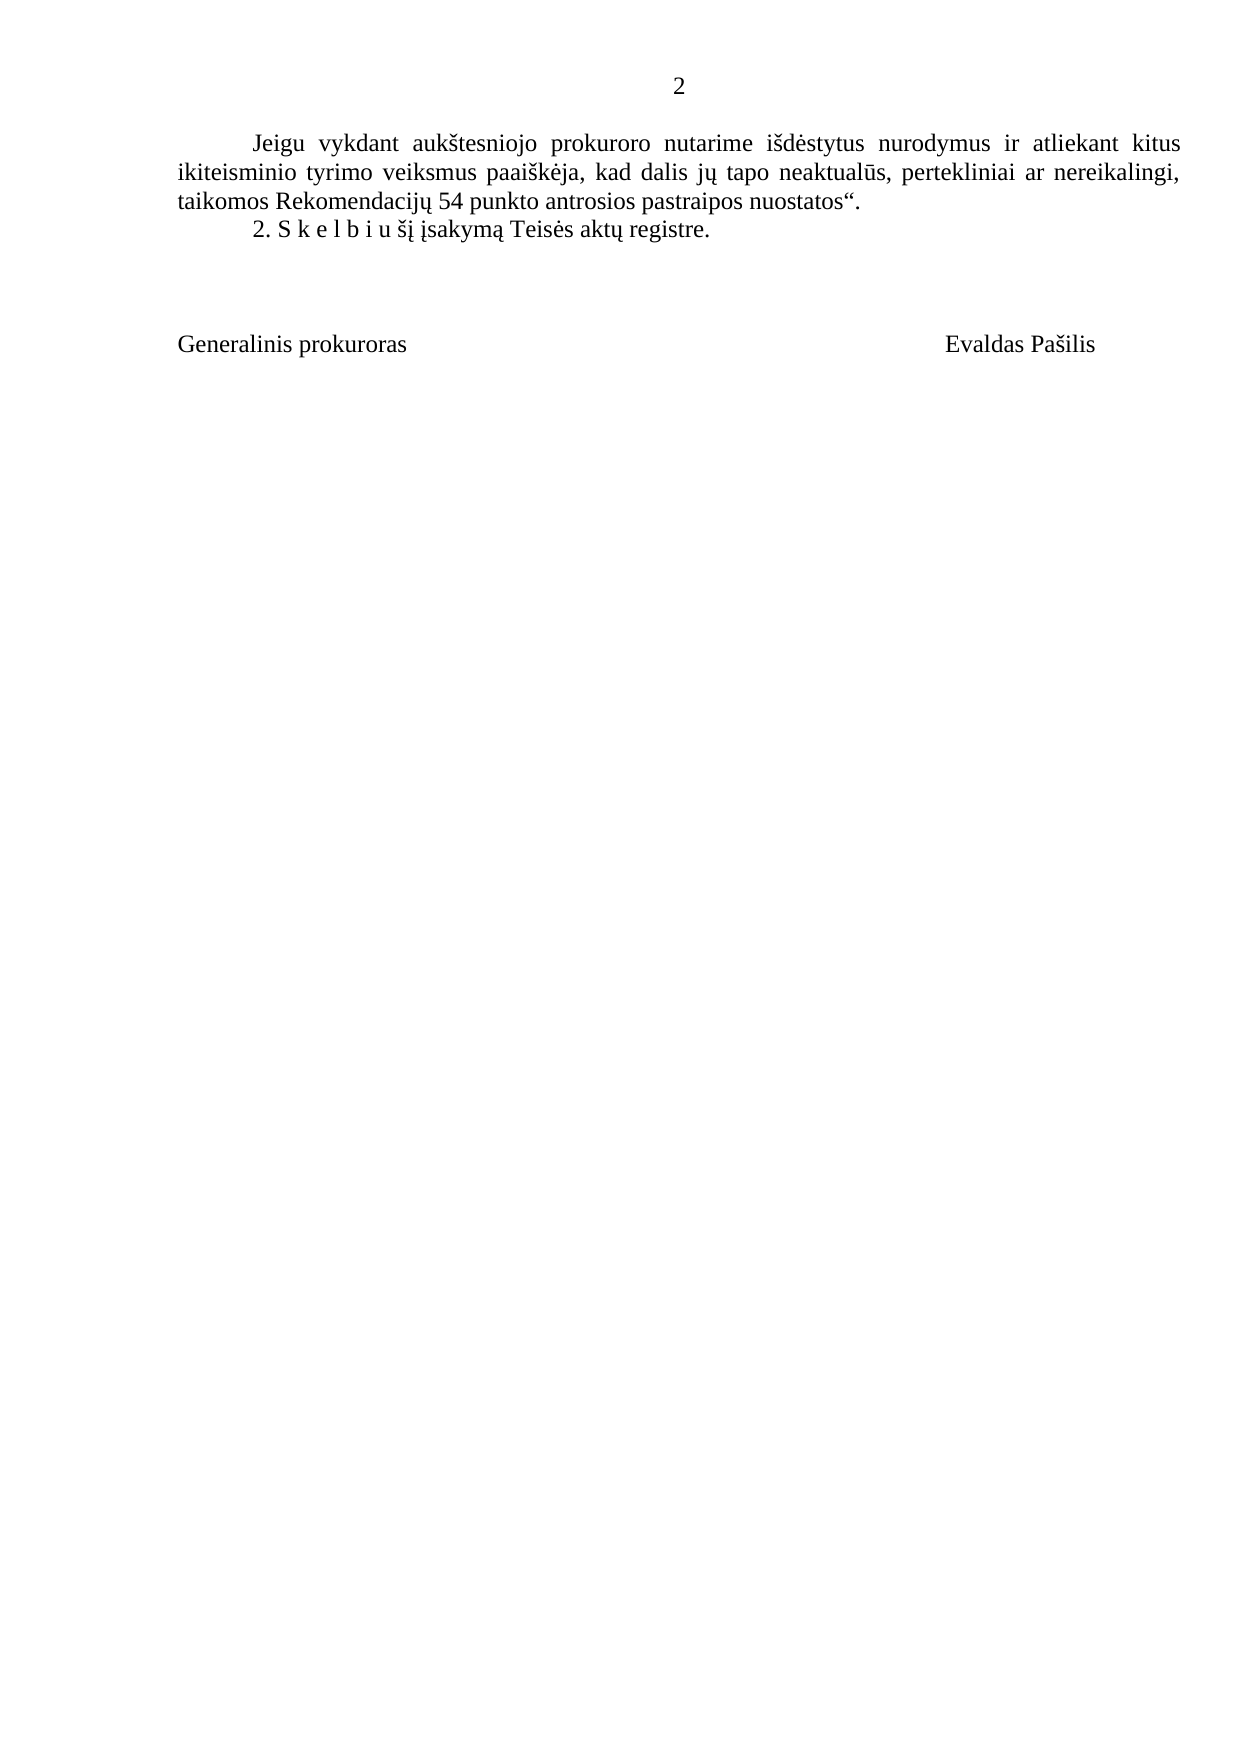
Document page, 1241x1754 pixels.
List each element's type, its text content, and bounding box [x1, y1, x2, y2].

text Jeigu vykdant aukštesniojo prokuroro nutarime išdėstytus nurodymus ir atliekant kitus ikiteisminio tyrimo veiksmus paaiškėja, kad dalis jų tapo neaktualūs, pertekliniai ar nereikalingi, taikomos Rekomendacijų 54 punkto antrosios pastraipos nuostatos“. [177, 128, 1181, 214]
text Generalinis prokuroras Evaldas Pašilis [177, 329, 1181, 358]
text 2. S k e l b i u šį įsakymą Teisės aktų registre. [177, 214, 1181, 243]
